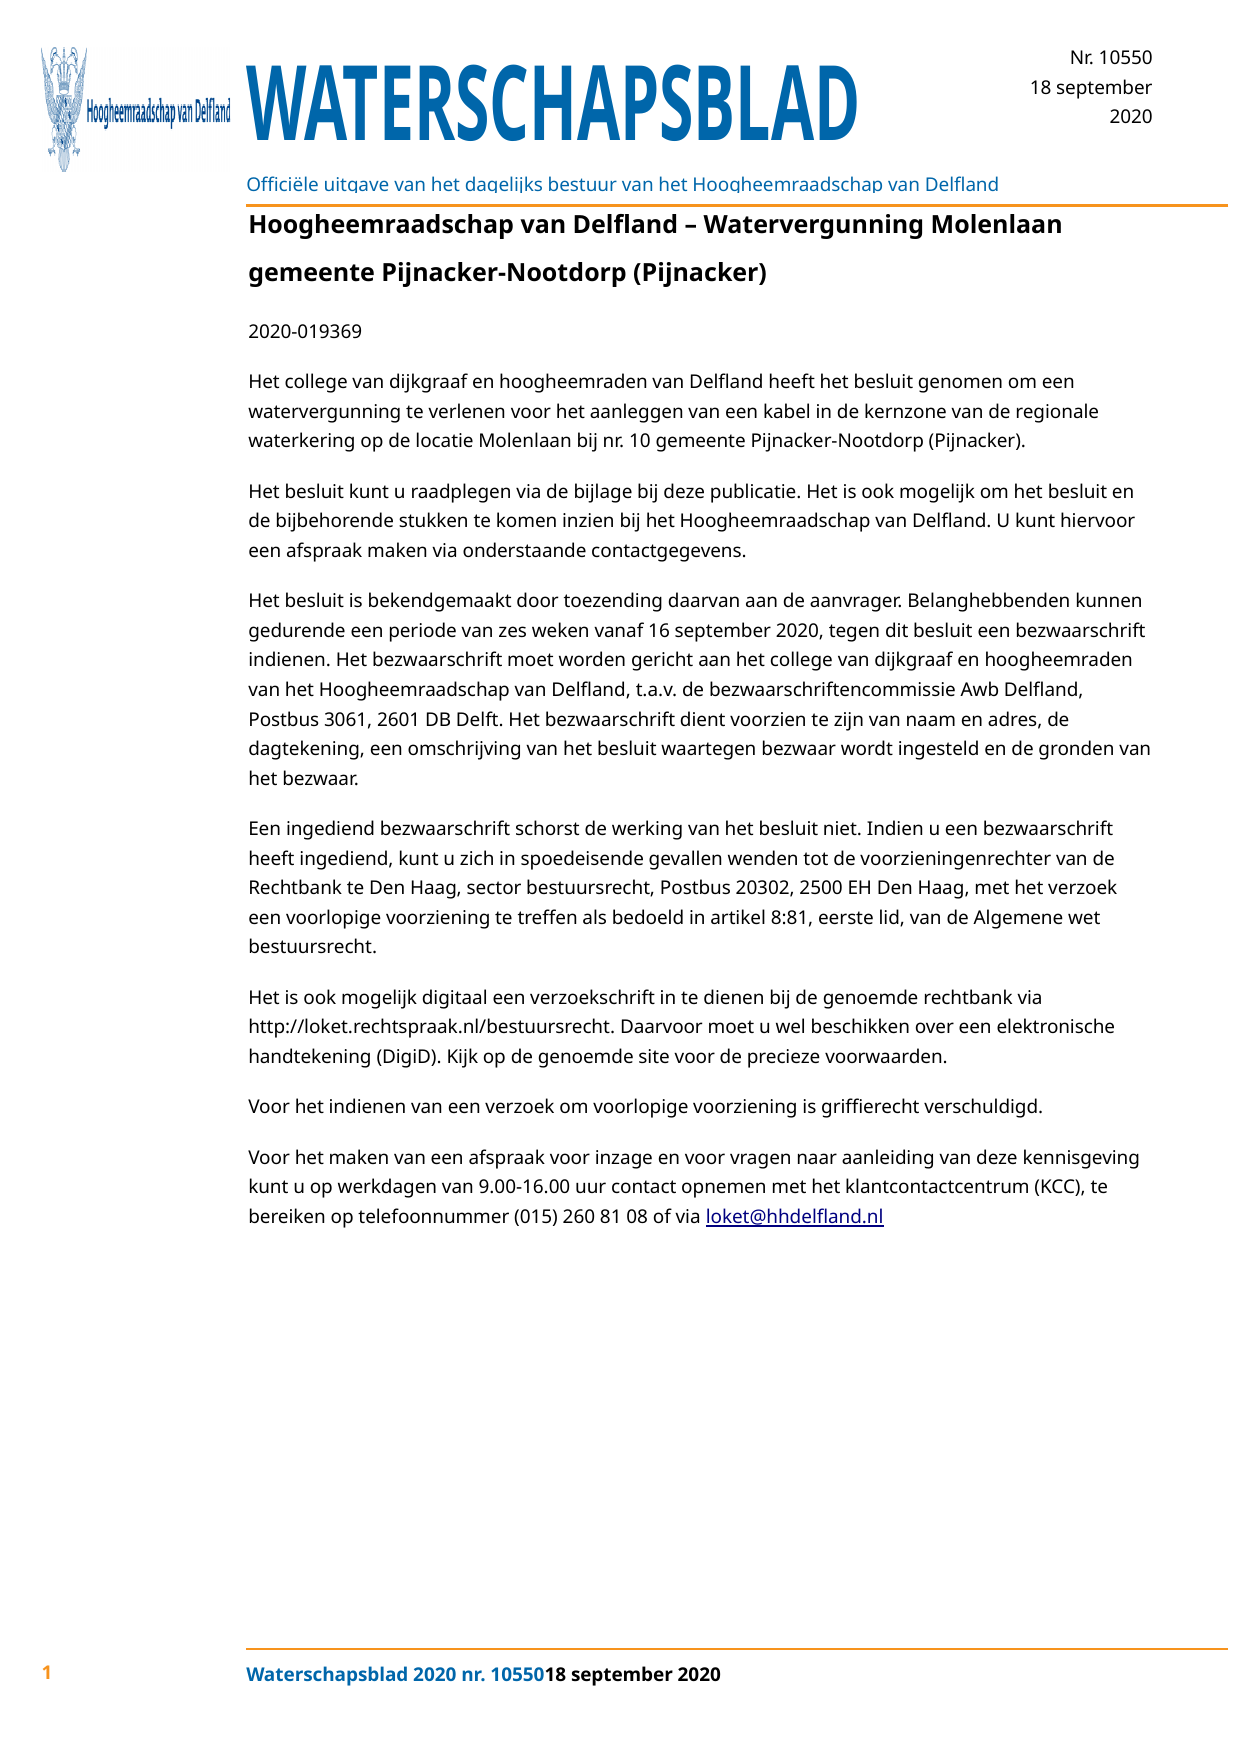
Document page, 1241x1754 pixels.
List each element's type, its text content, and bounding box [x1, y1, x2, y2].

text Voor het indienen van een verzoek om voorlopige voorziening is griffierecht verschuldigd. [248, 1094, 1152, 1119]
text Het college van dijkgraaf en hoogheemraden van Delfland heeft het besluit genomen om een watervergunning te verlenen voor het aanleggen van een kabel in de kernzone van de regionale waterkering op de locatie Molenlaan bij nr. 10 gemeente Pijnacker-Nootdorp (Pijnacker). [248, 368, 1152, 453]
text Het is ook mogelijk digitaal een verzoekschrift in te dienen bij de genoemde rechtbank via http://loket.rechtspraak.nl/bestuursrecht. Daarvoor moet u wel beschikken over een elektronische handtekening (DigiD). Kijk op de genoemde site voor de precieze voorwaarden. [248, 984, 1152, 1069]
text Voor het maken van een afspraak voor inzage en voor vragen naar aanleiding van deze kennisgeving kunt u op werkdagen van 9.00-16.00 uur contact opnemen met het klantcontactcentrum (KCC), te bereiken op telefoonnummer (015) 260 81 08 of via loket@hhdelfland.nl [248, 1144, 1152, 1229]
text 2020-019369 [248, 318, 1152, 344]
text Het besluit kunt u raadplegen via de bijlage bij deze publicatie. Het is ook mogelijk om het besluit en de bijbehorende stukken te komen inzien bij het Hoogheemraadschap van Delfland. U kunt hiervoor een afspraak maken via onderstaande contactgegevens. [248, 478, 1152, 563]
text Het besluit is bekendgemaakt door toezending daarvan aan de aanvrager. Belanghebbenden kunnen gedurende een periode van zes weken vanaf 16 september 2020, tegen dit besluit een bezwaarschrift indienen. Het bezwaarschrift moet worden gericht aan het college van dijkgraaf en hoogheemraden van het Hoogheemraadschap van Delfland, t.a.v. de bezwaarschriftencommissie Awb Delfland, Postbus 3061, 2601 DB Delft. Het bezwaarschrift dient voorzien te zijn van naam en adres, de dagtekening, een omschrijving van het besluit waartegen bezwaar wordt ingesteld en de gronden van het bezwaar. [248, 587, 1152, 791]
text Een ingediend bezwaarschrift schorst de werking van het besluit niet. Indien u een bezwaarschrift heeft ingediend, kunt u zich in spoedeisende gevallen wenden tot de voorzieningenrechter van de Rechtbank te Den Haag, sector bestuursrecht, Postbus 20302, 2500 EH Den Haag, met het verzoek een voorlopige voorziening te treffen als bedoeld in artikel 8:81, eerste lid, van de Algemene wet bestuursrecht. [248, 815, 1152, 959]
text Hoogheemraadschap van Delfland – Watervergunning Molenlaan gemeente Pijnacker-Nootdorp (Pijnacker) [248, 207, 1152, 288]
picture [41, 47, 231, 172]
